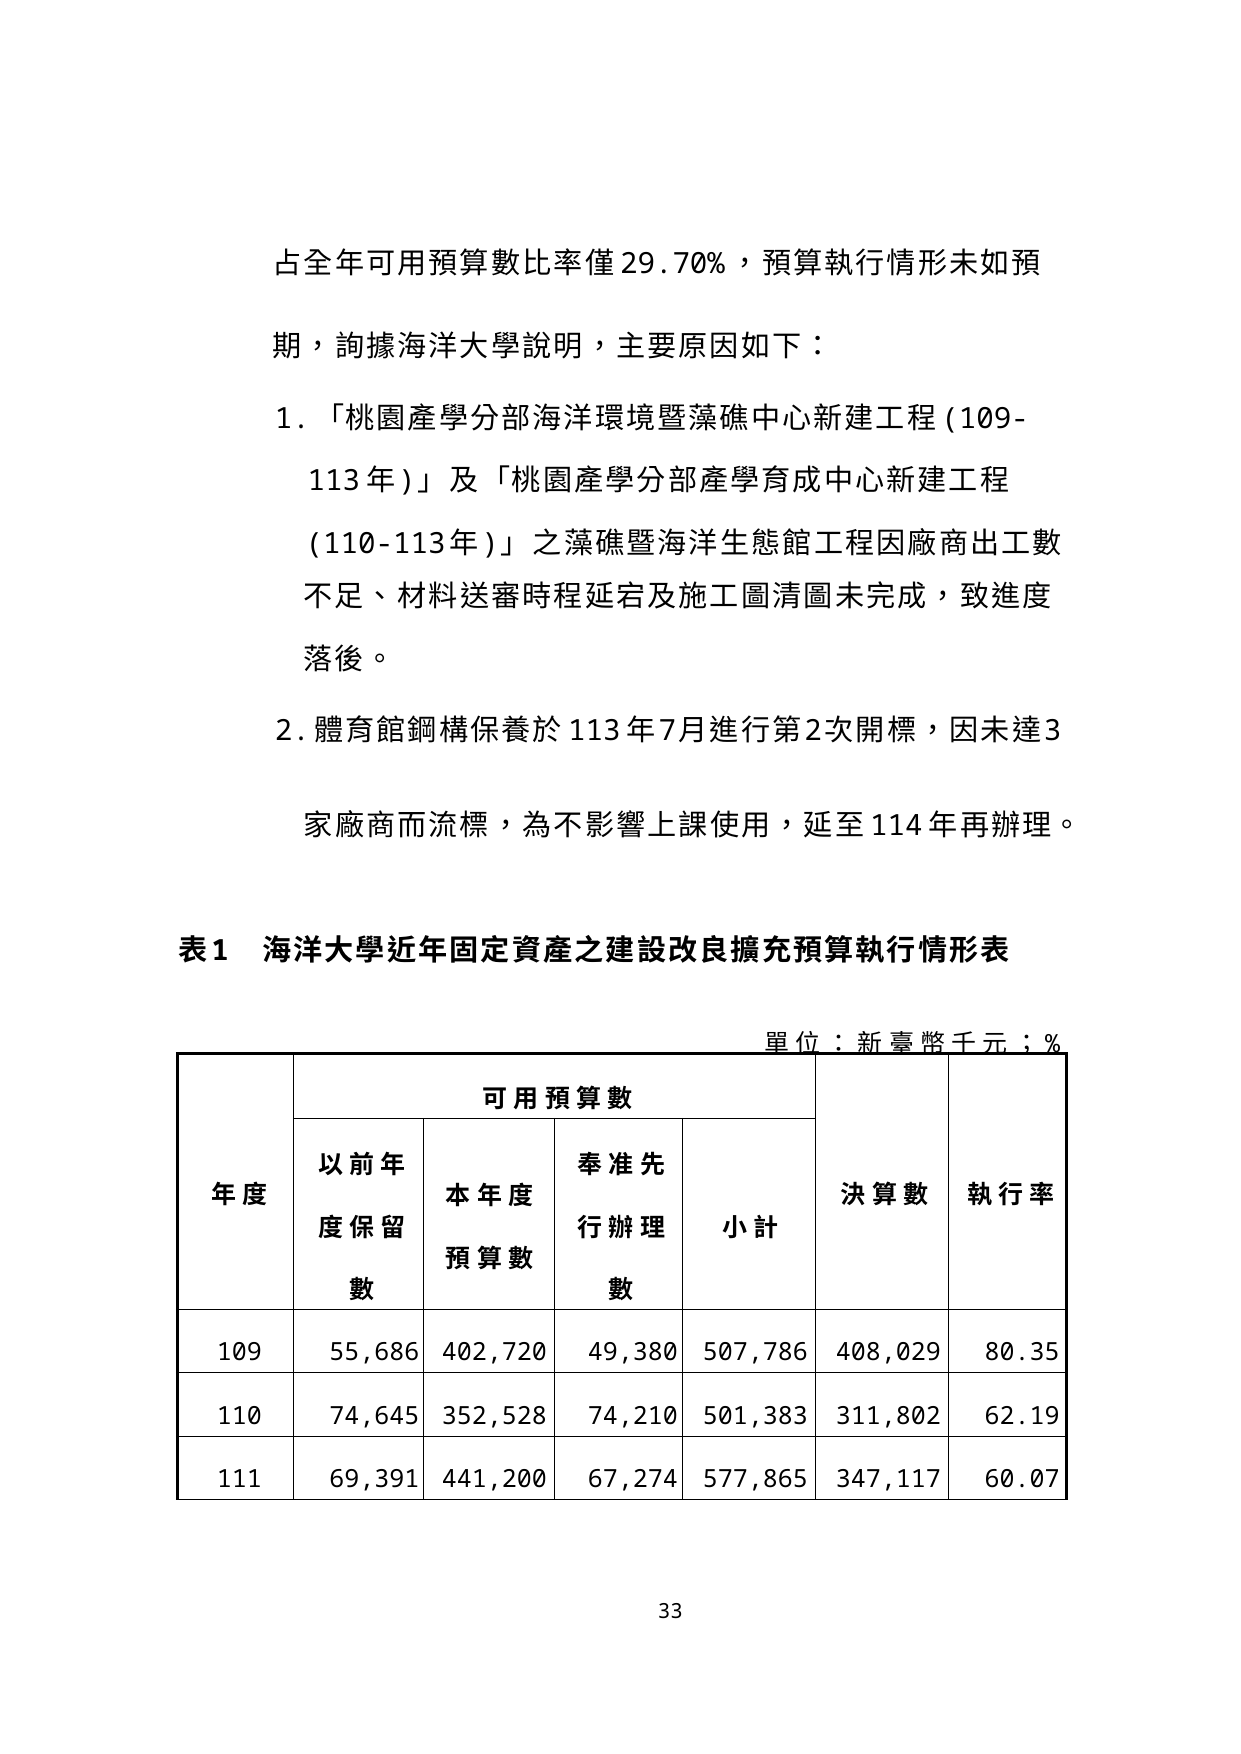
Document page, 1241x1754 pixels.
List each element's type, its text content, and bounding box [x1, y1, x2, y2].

text 1.「桃園產學分部海洋環境暨藻礁中心新建工程(109-113年)」及「桃園產學分部產學育成中心新建工程(110-113年)」之藻礁暨海洋生態館工程因廠商出工數不足、材料送審時程延宕及施工圖清圖未完成，致進度落後。 [266, 365, 1063, 677]
table_cell 507,786 [683, 1310, 815, 1372]
table_cell 55,686 [294, 1310, 423, 1372]
table_cell 110 [179, 1373, 293, 1436]
table_cell 74,210 [555, 1373, 682, 1436]
table_cell 奉准先行辦理數 [555, 1119, 682, 1308]
table_cell 352,528 [424, 1373, 554, 1436]
table_cell 577,865 [683, 1437, 815, 1499]
table_cell 402,720 [424, 1310, 554, 1372]
table_cell 69,391 [294, 1437, 423, 1499]
table_cell 347,117 [816, 1437, 948, 1499]
table_header 執行率 [949, 1055, 1065, 1308]
text 2.體育館鋼構保養於113年7月進行第2次開標，因未達3家廠商而流標，為不影響上課使用，延至114年再辦理。 [266, 677, 1063, 865]
text 表1 海洋大學近年固定資產之建設改良擴充預算執行情形表 [177, 865, 1063, 990]
table_header 可用預算數 [294, 1055, 815, 1118]
table_cell 408,029 [816, 1310, 948, 1372]
table_header 決算數 [816, 1055, 948, 1308]
text 單位：新臺幣千元；% [177, 990, 1063, 1052]
table_cell 74,645 [294, 1373, 423, 1436]
text 占全年可用預算數比率僅29.70%，預算執行情形未如預期，詢據海洋大學說明，主要原因如下： [266, 177, 1063, 365]
table_cell 49,380 [555, 1310, 682, 1372]
table_cell 501,383 [683, 1373, 815, 1436]
table_cell 67,274 [555, 1437, 682, 1499]
table_cell 109 [179, 1310, 293, 1372]
table_cell 60.07 [949, 1437, 1065, 1499]
table_cell 62.19 [949, 1373, 1065, 1436]
table_header 年度 [179, 1055, 293, 1308]
table_cell 311,802 [816, 1373, 948, 1436]
table_cell 以前年度保留數 [294, 1119, 423, 1308]
table_cell 111 [179, 1437, 293, 1499]
table_cell 本年度 預算數 [424, 1119, 554, 1308]
table_cell 441,200 [424, 1437, 554, 1499]
table_cell 80.35 [949, 1310, 1065, 1372]
table_cell 小計 [683, 1119, 815, 1308]
